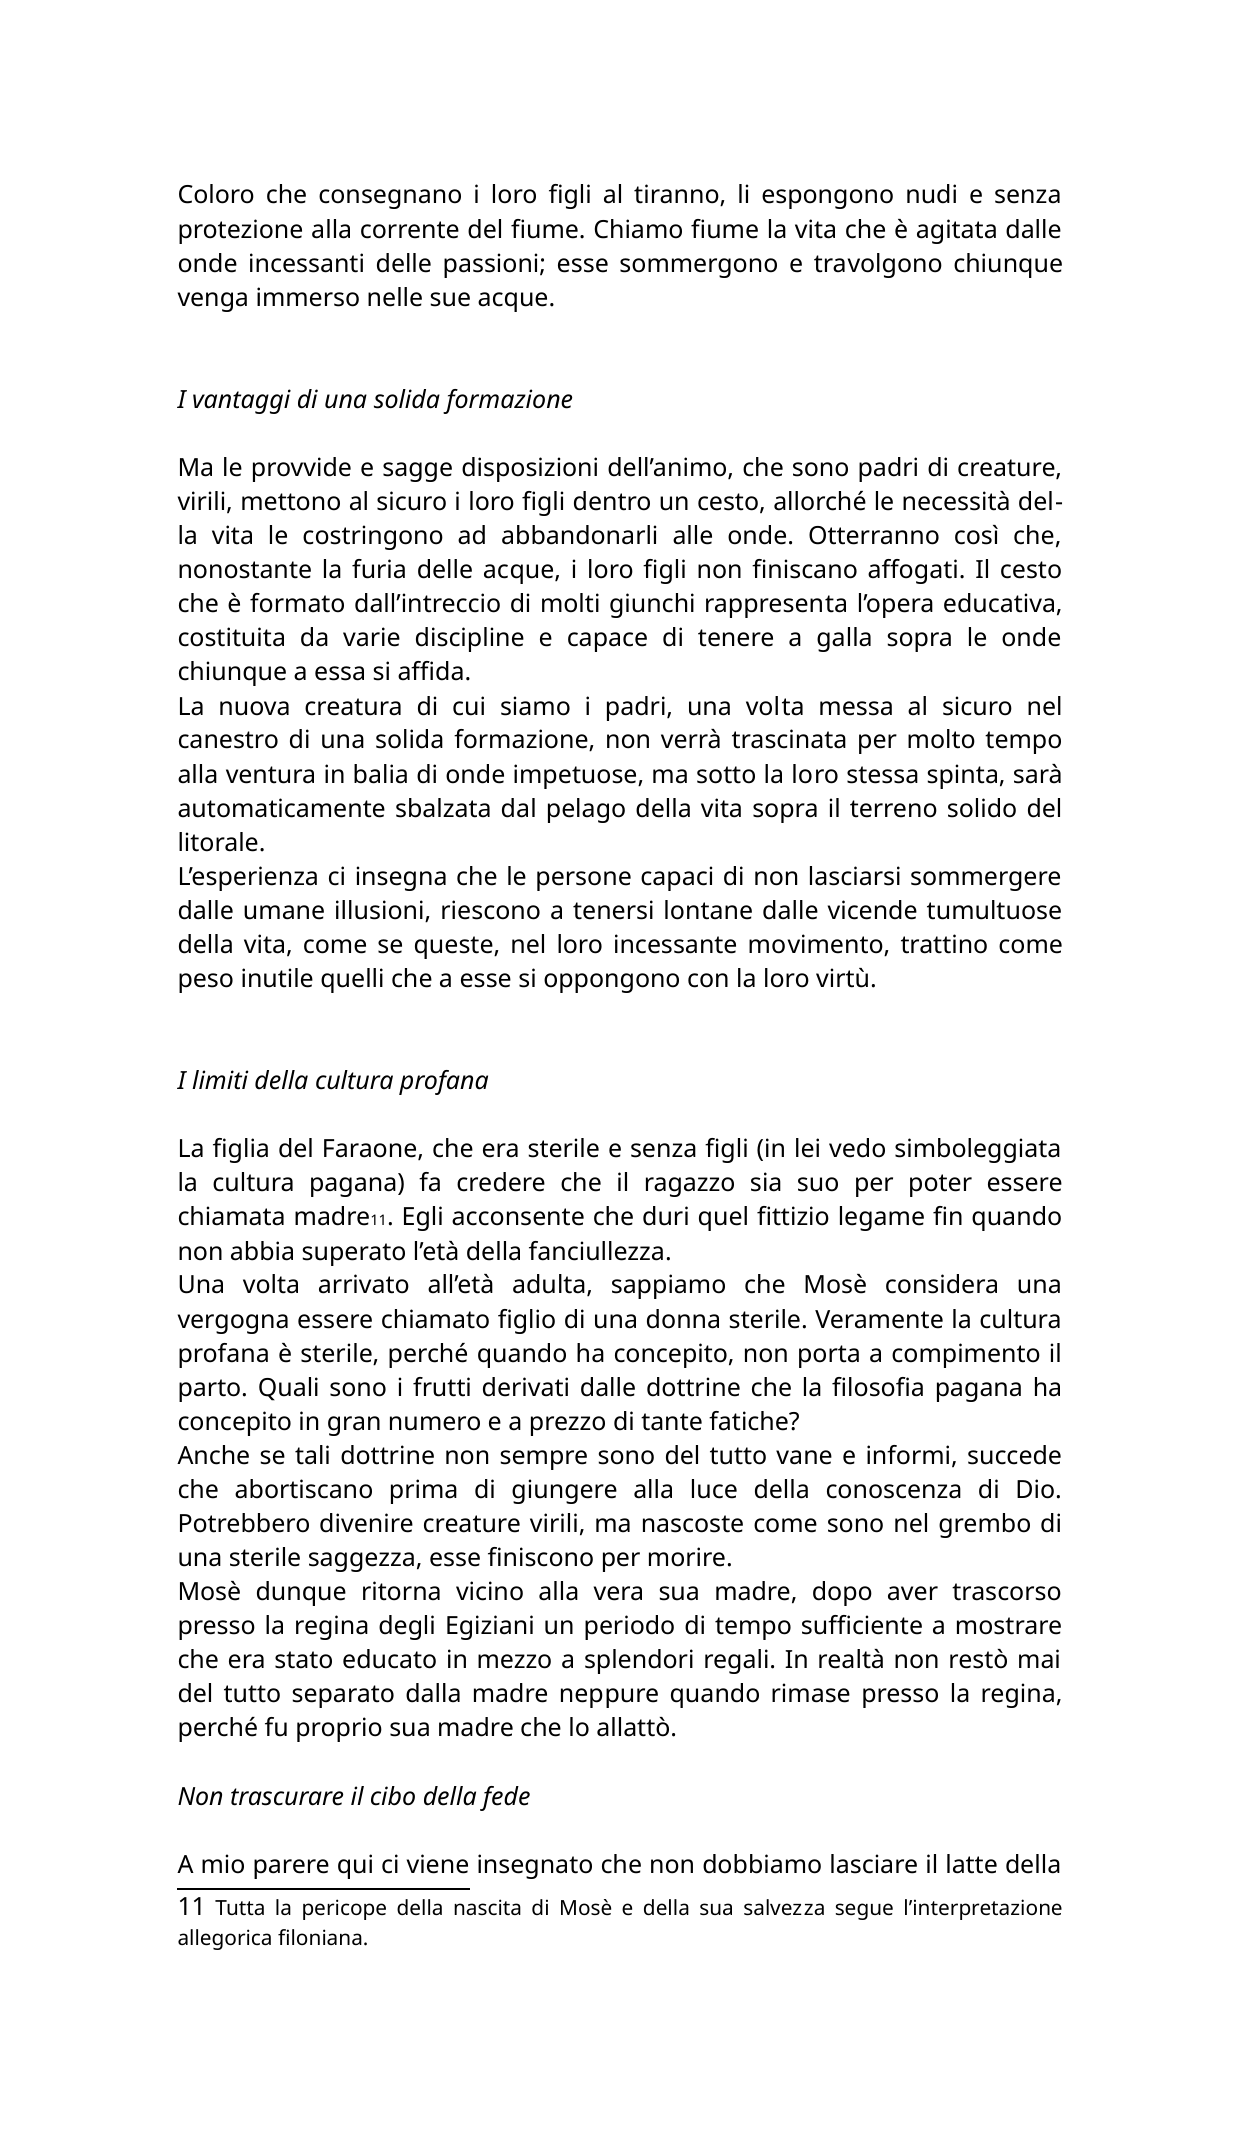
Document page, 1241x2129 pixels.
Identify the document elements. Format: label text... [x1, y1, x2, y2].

text Tutta la pericope della nascita di Mosè e della sua salvez­za segue l’interpretazione allegorica filoniana. [177, 1889, 1063, 1951]
text A mio parere qui ci viene insegnato che non dobbiamo lasciare il latte della [177, 1846, 1063, 1880]
text I vantaggi di una solida formazione [177, 382, 1063, 416]
text Mosè dunque ritorna vicino alla vera sua madre, dopo aver trascorso presso la regina degli Egiziani un periodo di tempo sufficiente a mostrare che era stato educato in mezzo a splendori regali. In realtà non restò mai del tutto separato dalla madre nep­pure quando rimase presso la regina, perché fu pro­prio sua madre che lo allattò. [177, 1574, 1063, 1744]
text La figlia del Faraone, che era sterile e senza figli (in lei vedo simboleggiata la cultura pagana) fa cre­dere che il ragazzo sia suo per poter essere chiama­ta madre. Egli acconsente che duri quel fittizio legame fin quando non abbia superato l’età della fanciullezza. [177, 1131, 1063, 1267]
text Coloro che consegnano i loro figli al tiranno, li espongono nudi e senza protezione alla corrente del fiume. Chiamo fiume la vita che è agitata dalle on­de incessanti delle passioni; esse sommergono e tra­volgono chiunque venga immerso nelle sue acque. [177, 177, 1063, 313]
text La nuova creatura di cui siamo i padri, una vol­ta messa al sicuro nel canestro di una solida forma­zione, non verrà trascinata per molto tempo alla ventura in balia di onde impetuose, ma sotto la lo­ro stessa spinta, sarà automaticamente sbalzata dal pelago della vita sopra il terreno solido del litorale. [177, 688, 1063, 858]
text I limiti della cultura profana [177, 1063, 1063, 1097]
text Ma le provvide e sagge disposizioni dell’animo, che sono padri di creature, virili, mettono al sicuro i loro figli dentro un cesto, allorché le necessità del­la vita le costringono ad abbandonarli alle onde. Otterranno così che, nonostante la furia delle ac­que, i loro figli non finiscano affogati. Il cesto che è formato dall’intreccio di molti giunchi rappresen­ta l’opera educativa, costituita da varie discipline e capace di tenere a galla sopra le onde chiunque a essa si affida. [177, 450, 1063, 688]
text L’esperienza ci insegna che le persone capaci di non lasciarsi sommergere dalle umane illusioni, rie­scono a tenersi lontane dalle vicende tumultuose della vita, come se queste, nel loro incessante mo­vimento, trattino come peso inutile quelli che a es­se si oppongono con la loro virtù. [177, 858, 1063, 995]
text Anche se tali dottrine non sempre sono del tutto vane e informi, succede che abortiscano prima di giungere alla luce della conoscenza di Dio. Potrebbero divenire creature virili, ma nascoste come sono nel grembo di una sterile saggezza, esse finiscono per morire. [177, 1437, 1063, 1574]
text Non trascurare il cibo della fede [177, 1778, 1063, 1812]
text Una volta arrivato all’età adulta, sappiamo che Mosè considera una vergogna essere chiamato figlio di una donna sterile. Veramente la cultura profana è sterile, perché quando ha concepito, non porta a compimento il parto. Quali sono i frutti derivati dalle dottrine che la filosofia pagana ha concepito in gran numero e a prezzo di tante fatiche? [177, 1267, 1063, 1437]
